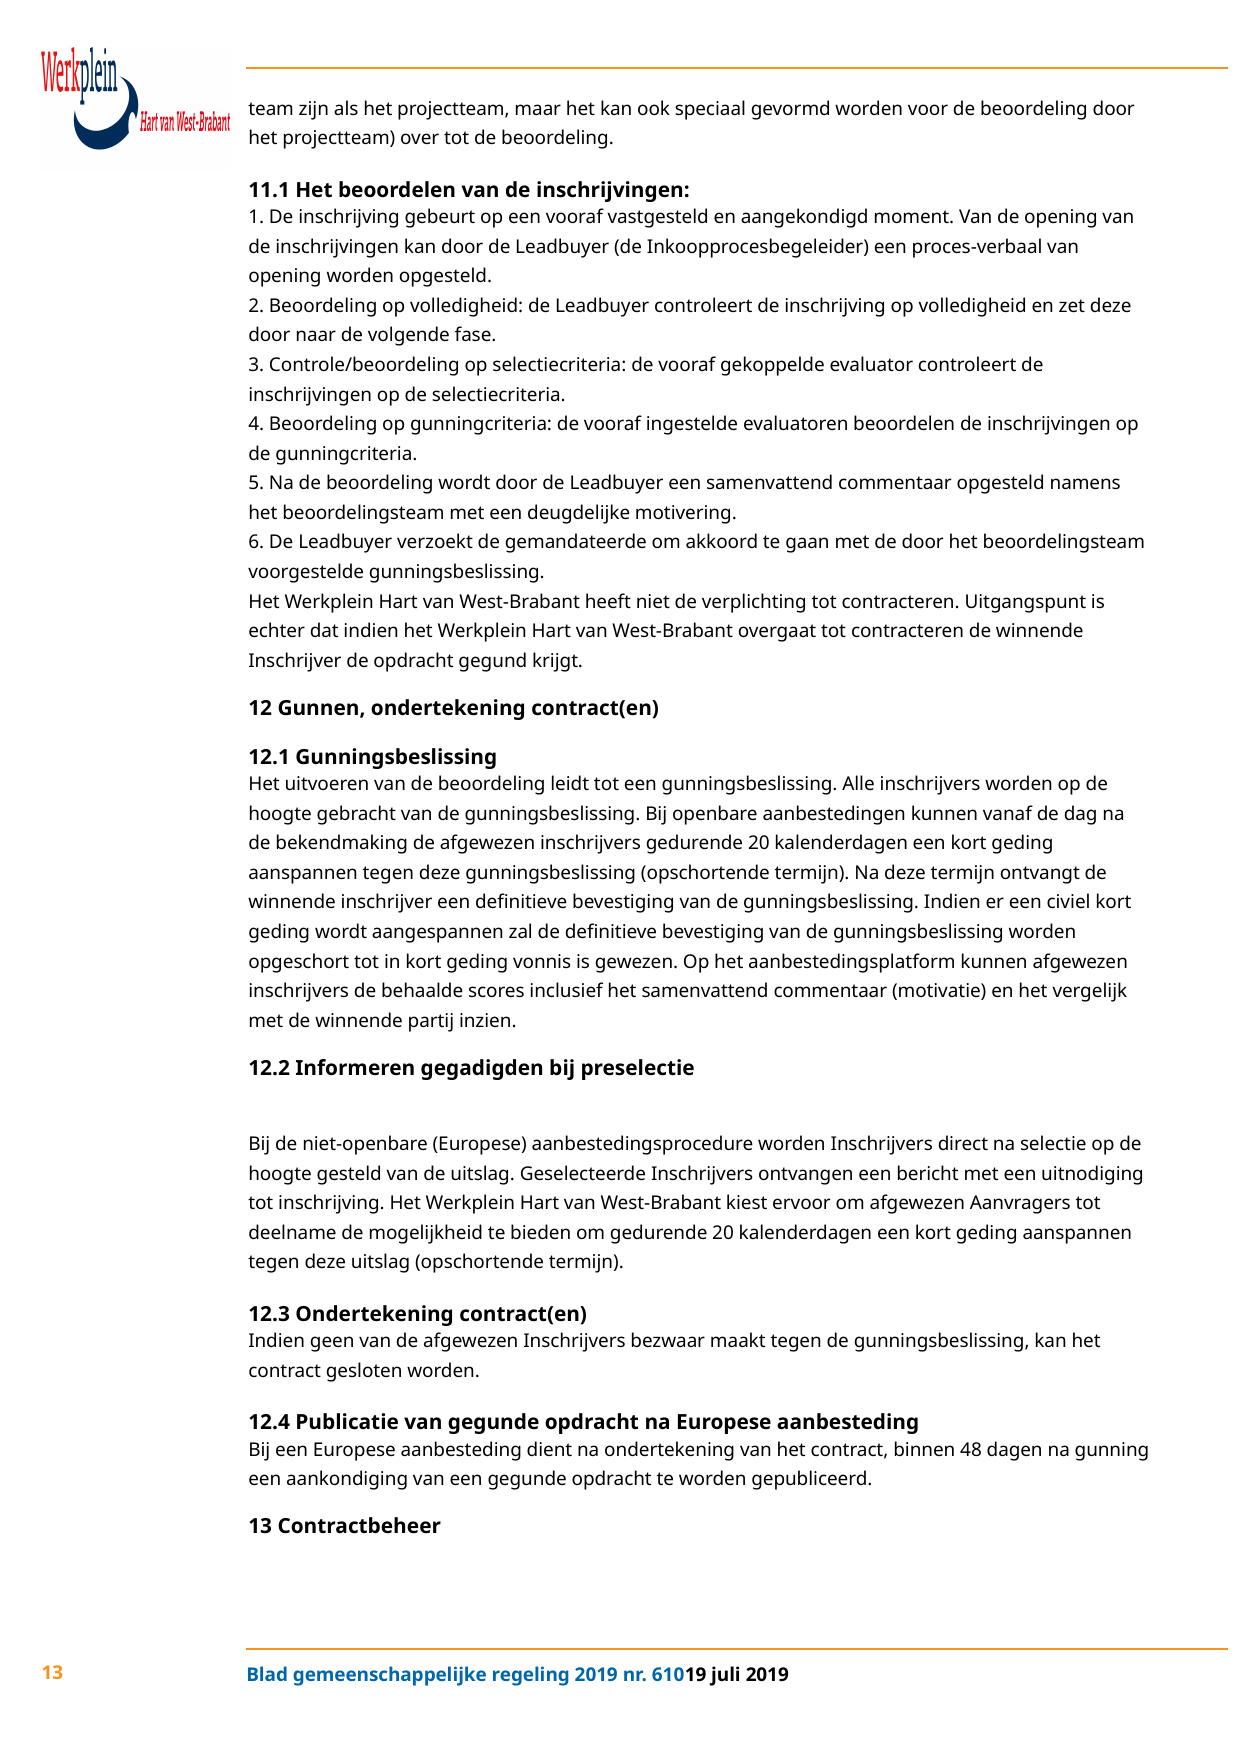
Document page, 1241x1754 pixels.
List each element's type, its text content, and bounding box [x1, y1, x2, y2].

text 12 Gunnen, ondertekening contract(en) [248, 693, 1152, 721]
text 2. Beoordeling op volledigheid: de Leadbuyer controleert de inschrijving op volledigheid en zet deze door naar de volgende fase. [248, 292, 1152, 347]
text Het Werkplein Hart van West-Brabant heeft niet de verplichting tot contracteren. Uitgangspunt is echter dat indien het Werkplein Hart van West-Brabant overgaat tot contracteren de winnende Inschrijver de opdracht gegund krijgt. [248, 588, 1152, 673]
text Bij de niet-openbare (Europese) aanbestedingsprocedure worden Inschrijvers direct na selectie op de hoogte gesteld van de uitslag. Geselecteerde Inschrijvers ontvangen een bericht met een uitnodiging tot inschrijving. Het Werkplein Hart van West-Brabant kiest ervoor om afgewezen Aanvragers tot deelname de mogelijkheid te bieden om gedurende 20 kalenderdagen een kort geding aanspannen tegen deze uitslag (opschortende termijn). [248, 1130, 1152, 1274]
text Bij een Europese aanbesteding dient na ondertekening van het contract, binnen 48 dagen na gunning een aankondiging van een gegunde opdracht te worden gepubliceerd. [248, 1436, 1152, 1491]
text Het uitvoeren van de beoordeling leidt tot een gunningsbeslissing. Alle inschrijvers worden op de hoogte gebracht van de gunningsbeslissing. Bij openbare aanbestedingen kunnen vanaf de dag na de bekendmaking de afgewezen inschrijvers gedurende 20 kalenderdagen een kort geding aanspannen tegen deze gunningsbeslissing (opschortende termijn). Na deze termijn ontvangt de winnende inschrijver een definitieve bevestiging van de gunningsbeslissing. Indien er een civiel kort geding wordt aangespannen zal de definitieve bevestiging van de gunningsbeslissing worden opgeschort tot in kort geding vonnis is gewezen. Op het aanbestedingsplatform kunnen afgewezen inschrijvers de behaalde scores inclusief het samenvattend commentaar (motivatie) en het vergelijk met de winnende partij inzien. [248, 770, 1152, 1033]
text 4. Beoordeling op gunningcriteria: de vooraf ingestelde evaluatoren beoordelen de inschrijvingen op de gunningcriteria. [248, 410, 1152, 466]
text 3. Controle/beoordeling op selectiecriteria: de vooraf gekoppelde evaluator controleert de inschrijvingen op de selectiecriteria. [248, 351, 1152, 406]
text team zijn als het projectteam, maar het kan ook speciaal gevormd worden voor de beoordeling door het projectteam) over tot de beoordeling. [248, 95, 1152, 150]
text 12.4 Publicatie van gegunde opdracht na Europese aanbesteding [248, 1407, 1152, 1436]
text 11.1 Het beoordelen van de inschrijvingen: [248, 175, 1152, 203]
text 12.1 Gunningsbeslissing [248, 742, 1152, 770]
text Indien geen van de afgewezen Inschrijvers bezwaar maakt tegen de gunningsbeslissing, kan het contract gesloten worden. [248, 1327, 1152, 1383]
text 5. Na de beoordeling wordt door de Leadbuyer een samenvattend commentaar opgesteld namens het beoordelingsteam met een deugdelijke motivering. [248, 469, 1152, 525]
text 6. De Leadbuyer verzoekt de gemandateerde om akkoord te gaan met de door het beoordelingsteam voorgestelde gunningsbeslissing. [248, 529, 1152, 584]
picture [41, 47, 231, 172]
text 12.2 Informeren gegadigden bij preselectie [248, 1053, 1152, 1081]
text 12.3 Ondertekening contract(en) [248, 1299, 1152, 1327]
text 13 Contractbeheer [248, 1511, 1152, 1539]
text 1. De inschrijving gebeurt op een vooraf vastgesteld en aangekondigd moment. Van de opening van de inschrijvingen kan door de Leadbuyer (de Inkoopprocesbegeleider) een proces-verbaal van opening worden opgesteld. [248, 203, 1152, 288]
